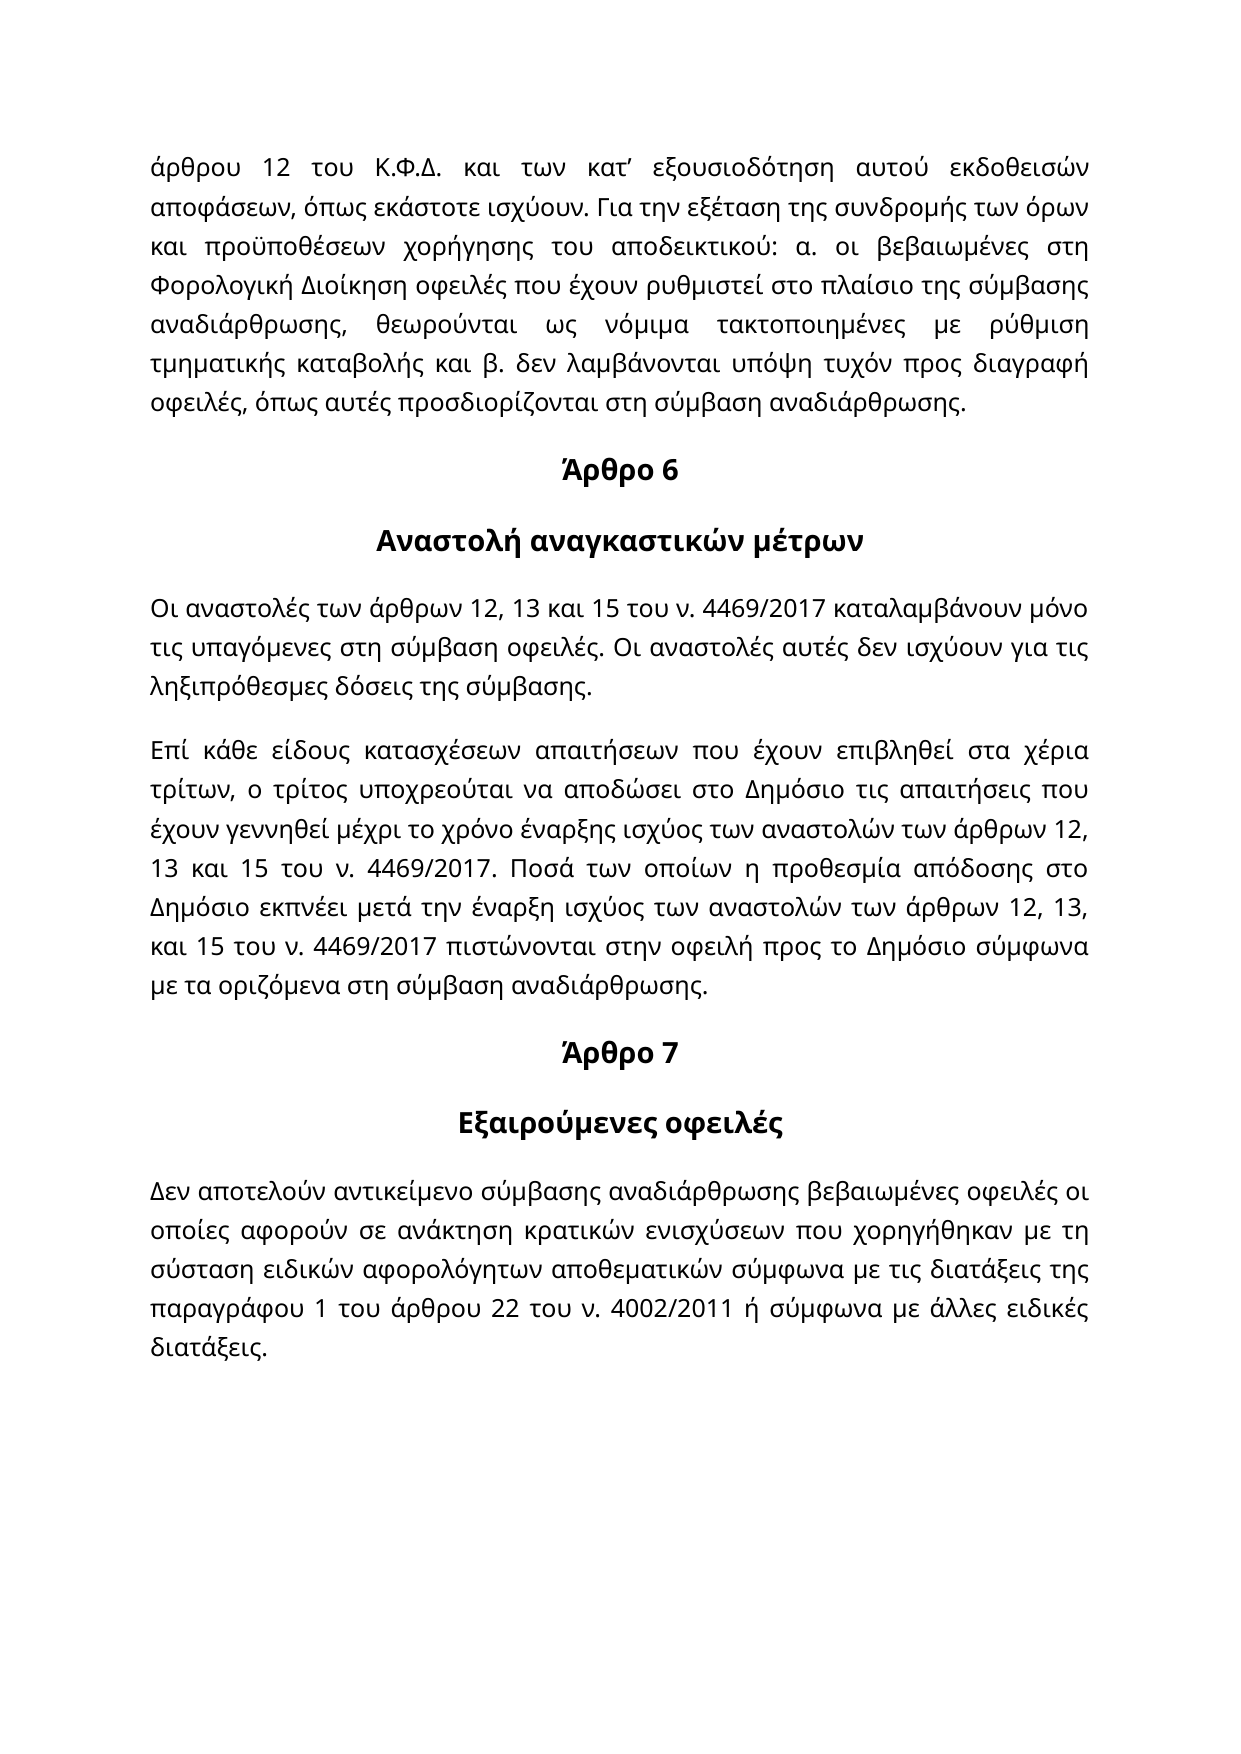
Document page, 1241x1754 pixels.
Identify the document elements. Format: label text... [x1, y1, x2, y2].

text Επί κάθε είδους κατασχέσεων απαιτήσεων που έχουν επιβληθεί στα χέρια τρίτων, ο τρίτος υποχρεούται να αποδώσει στο Δημόσιο τις απαιτήσεις που έχουν γεννηθεί μέχρι το χρόνο έναρξης ισχύος των αναστολών των άρθρων 12, 13 και 15 του ν. 4469/2017. Ποσά των οποίων η προθεσμία απόδοσης στο Δημόσιο εκπνέει μετά την έναρξη ισχύος των αναστολών των άρθρων 12, 13, και 15 του ν. 4469/2017 πιστώνονται στην οφειλή προς το Δημόσιο σύμφωνα με τα οριζόμενα στη σύμβαση αναδιάρθρωσης. [150, 733, 1090, 1002]
subtitle Αναστολή αναγκαστικών μέτρων [150, 520, 1090, 559]
subtitle Άρθρο 6 [150, 449, 1090, 489]
text άρθρου 12 του Κ.Φ.Δ. και των κατ’ εξουσιοδότηση αυτού εκδοθεισών αποφάσεων, όπως εκάστοτε ισχύουν. Για την εξέταση της συνδρομής των όρων και προϋποθέσεων χορήγησης του αποδεικτικού: α. οι βεβαιωμένες στη Φορολογική Διοίκηση οφειλές που έχουν ρυθμιστεί στο πλαίσιο της σύμβασης αναδιάρθρωσης, θεωρούνται ως νόμιμα τακτοποιημένες με ρύθμιση τµηµατικής καταβολής και β. δεν λαµβάνονται υπόψη τυχόν προς διαγραφή οφειλές, όπως αυτές προσδιορίζονται στη σύµβαση αναδιάρθρωσης. [150, 150, 1090, 419]
text Οι αναστολές των άρθρων 12, 13 και 15 του ν. 4469/2017 καταλαμβάνουν μόνο τις υπαγόμενες στη σύμβαση οφειλές. Οι αναστολές αυτές δεν ισχύουν για τις ληξιπρόθεσμες δόσεις της σύμβασης. [150, 590, 1090, 703]
subtitle Άρθρο 7 [150, 1032, 1090, 1072]
subtitle Εξαιρούμενες οφειλές [150, 1103, 1090, 1142]
text Δεν αποτελούν αντικείμενο σύμβασης αναδιάρθρωσης βεβαιωμένες οφειλές οι οποίες αφορούν σε ανάκτηση κρατικών ενισχύσεων που χορηγήθηκαν με τη σύσταση ειδικών αφορολόγητων αποθεματικών σύμφωνα με τις διατάξεις της παραγράφου 1 του άρθρου 22 του ν. 4002/2011 ή σύμφωνα με άλλες ειδικές διατάξεις. [150, 1173, 1090, 1364]
